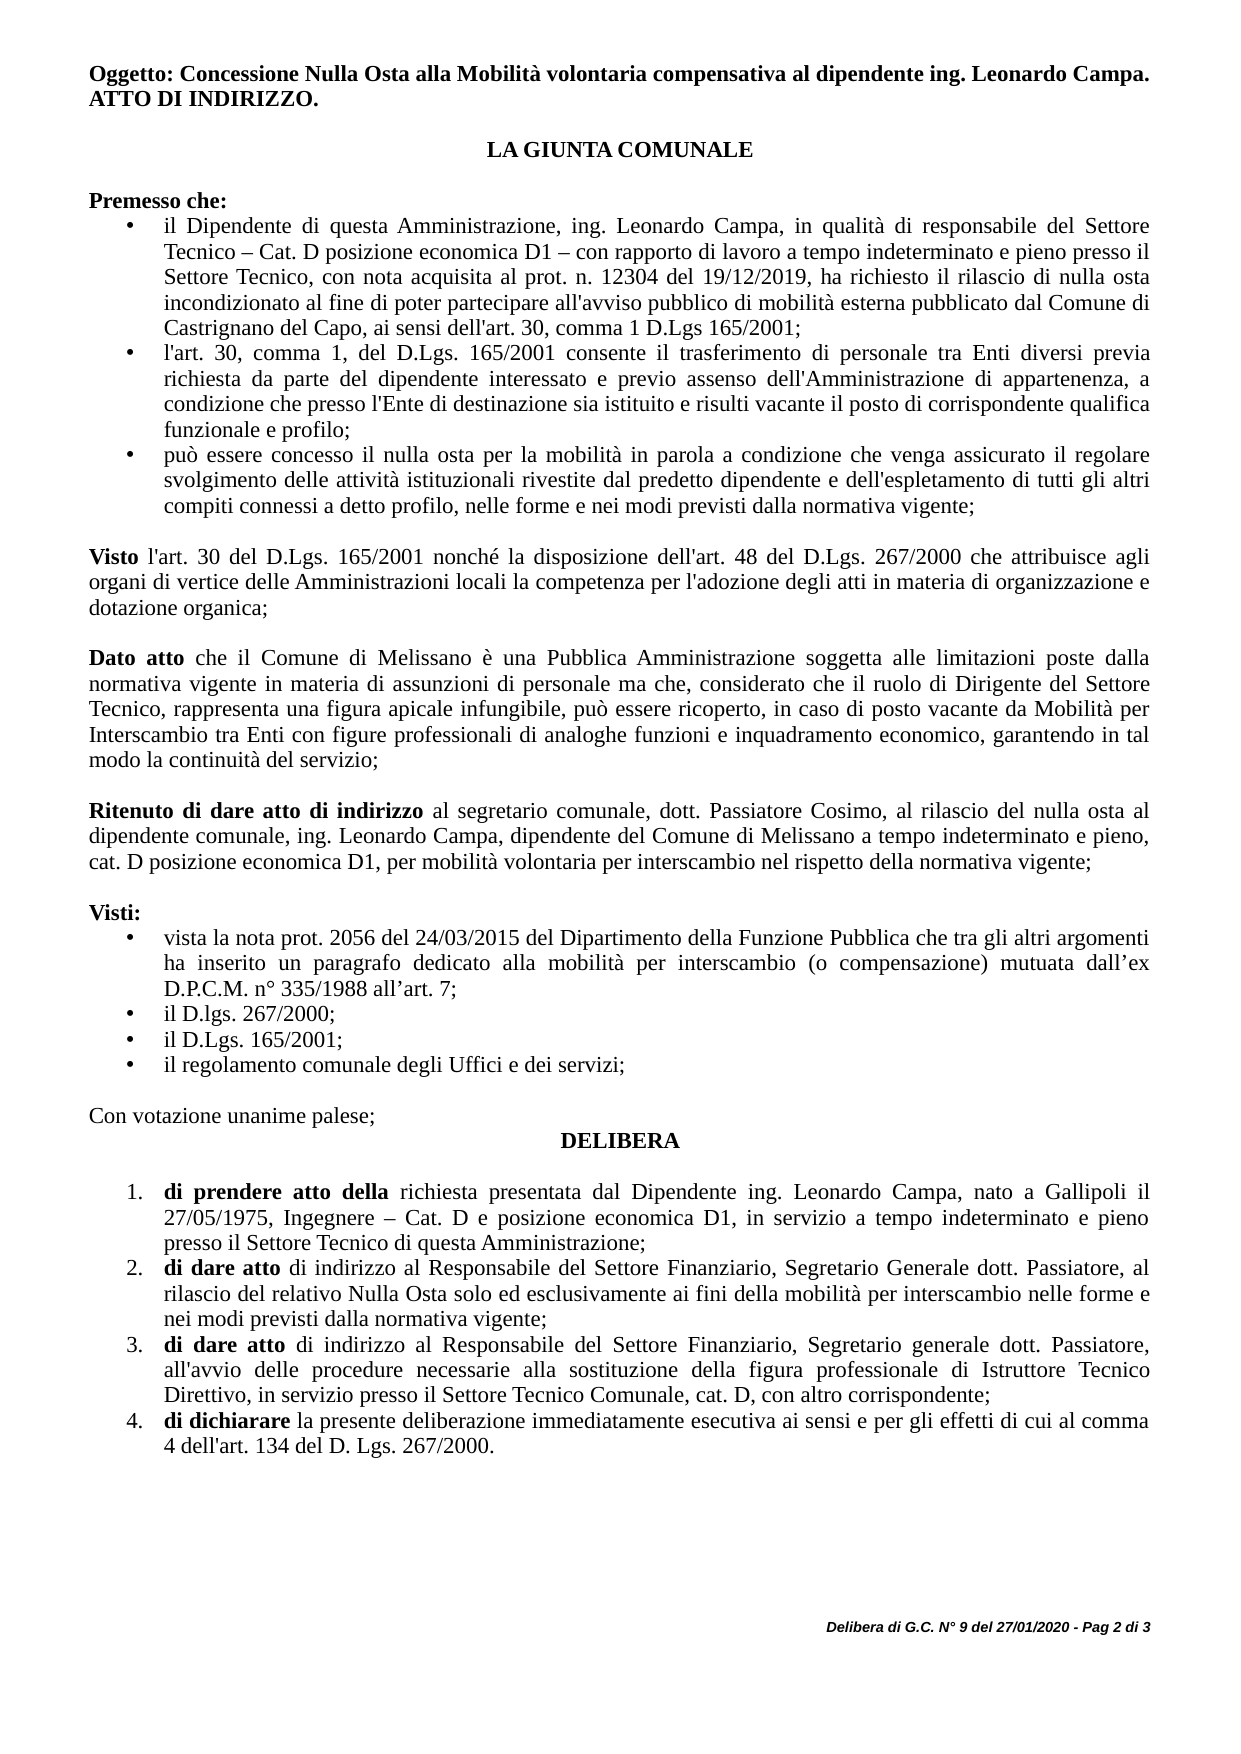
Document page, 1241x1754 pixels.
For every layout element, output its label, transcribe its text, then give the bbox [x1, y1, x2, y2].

list il Dipendente di questa Amministrazione, ing. Leonardo Campa, in qualità di responsabile del Settore Tecnico – Cat. D posizione economica D1 – con rapporto di lavoro a tempo indeterminato e pieno presso il Settore Tecnico, con nota acquisita al prot. n. 12304 del 19/12/2019, ha richiesto il rilascio di nulla osta incondizionato al fine di poter partecipare all'avviso pubblico di mobilità esterna pubblicato dal Comune di Castrignano del Capo, ai sensi dell'art. 30, comma 1 D.Lgs 165/2001; [126, 213, 1152, 340]
list di dare atto di indirizzo al Responsabile del Settore Finanziario, Segretario generale dott. Passiatore, all'avvio delle procedure necessarie alla sostituzione della figura professionale di Istruttore Tecnico Direttivo, in servizio presso il Settore Tecnico Comunale, cat. D, con altro corrispondente; [126, 1332, 1152, 1408]
text Visto l'art. 30 del D.Lgs. 165/2001 nonché la disposizione dell'art. 48 del D.Lgs. 267/2000 che attribuisce agli organi di vertice delle Amministrazioni locali la competenza per l'adozione degli atti in materia di organizzazione e dotazione organica; [88, 544, 1152, 620]
text Ritenuto di dare atto di indirizzo al segretario comunale, dott. Passiatore Cosimo, al rilascio del nulla osta al dipendente comunale, ing. Leonardo Campa, dipendente del Comune di Melissano a tempo indeterminato e pieno, cat. D posizione economica D1, per mobilità volontaria per interscambio nel rispetto della normativa vigente; [88, 798, 1152, 874]
text Dato atto che il Comune di Melissano è una Pubblica Amministrazione soggetta alle limitazioni poste dalla normativa vigente in materia di assunzioni di personale ma che, considerato che il ruolo di Dirigente del Settore Tecnico, rappresenta una figura apicale infungibile, può essere ricoperto, in caso di posto vacante da Mobilità per Interscambio tra Enti con figure professionali di analoghe funzioni e inquadramento economico, garantendo in tal modo la continuità del servizio; [88, 645, 1152, 772]
list di prendere atto della richiesta presentata dal Dipendente ing. Leonardo Campa, nato a Gallipoli il 27/05/1975, Ingegnere – Cat. D e posizione economica D1, in servizio a tempo indeterminato e pieno presso il Settore Tecnico di questa Amministrazione; [126, 1179, 1152, 1255]
list può essere concesso il nulla osta per la mobilità in parola a condizione che venga assicurato il regolare svolgimento delle attività istituzionali rivestite dal predetto dipendente e dell'espletamento di tutti gli altri compiti connessi a detto profilo, nelle forme e nei modi previsti dalla normativa vigente; [126, 442, 1152, 518]
text LA GIUNTA COMUNALE [88, 137, 1152, 162]
text Oggetto: Concessione Nulla Osta alla Mobilità volontaria compensativa al dipendente ing. Leonardo Campa. ATTO DI INDIRIZZO. [88, 61, 1152, 112]
text Visti: [88, 899, 1152, 925]
list l'art. 30, comma 1, del D.Lgs. 165/2001 consente il trasferimento di personale tra Enti diversi previa richiesta da parte del dipendente interessato e previo assenso dell'Amministrazione di appartenenza, a condizione che presso l'Ente di destinazione sia istituito e risulti vacante il posto di corrispondente qualifica funzionale e profilo; [126, 340, 1152, 442]
list il regolamento comunale degli Uffici e dei servizi; [126, 1052, 1152, 1077]
list il D.lgs. 267/2000; [126, 1001, 1152, 1027]
list il D.Lgs. 165/2001; [126, 1027, 1152, 1052]
text Premesso che: [88, 188, 1152, 213]
list di dichiarare la presente deliberazione immediatamente esecutiva ai sensi e per gli effetti di cui al comma 4 dell'art. 134 del D. Lgs. 267/2000. [126, 1408, 1152, 1459]
text Con votazione unanime palese; [88, 1103, 1152, 1128]
list di dare atto di indirizzo al Responsabile del Settore Finanziario, Segretario Generale dott. Passiatore, al rilascio del relativo Nulla Osta solo ed esclusivamente ai fini della mobilità per interscambio nelle forme e nei modi previsti dalla normativa vigente; [126, 1255, 1152, 1332]
list vista la nota prot. 2056 del 24/03/2015 del Dipartimento della Funzione Pubblica che tra gli altri argomenti ha inserito un paragrafo dedicato alla mobilità per interscambio (o compensazione) mutuata dall’ex D.P.C.M. n° 335/1988 all’art. 7; [126, 925, 1152, 1001]
text DELIBERA [88, 1128, 1152, 1154]
